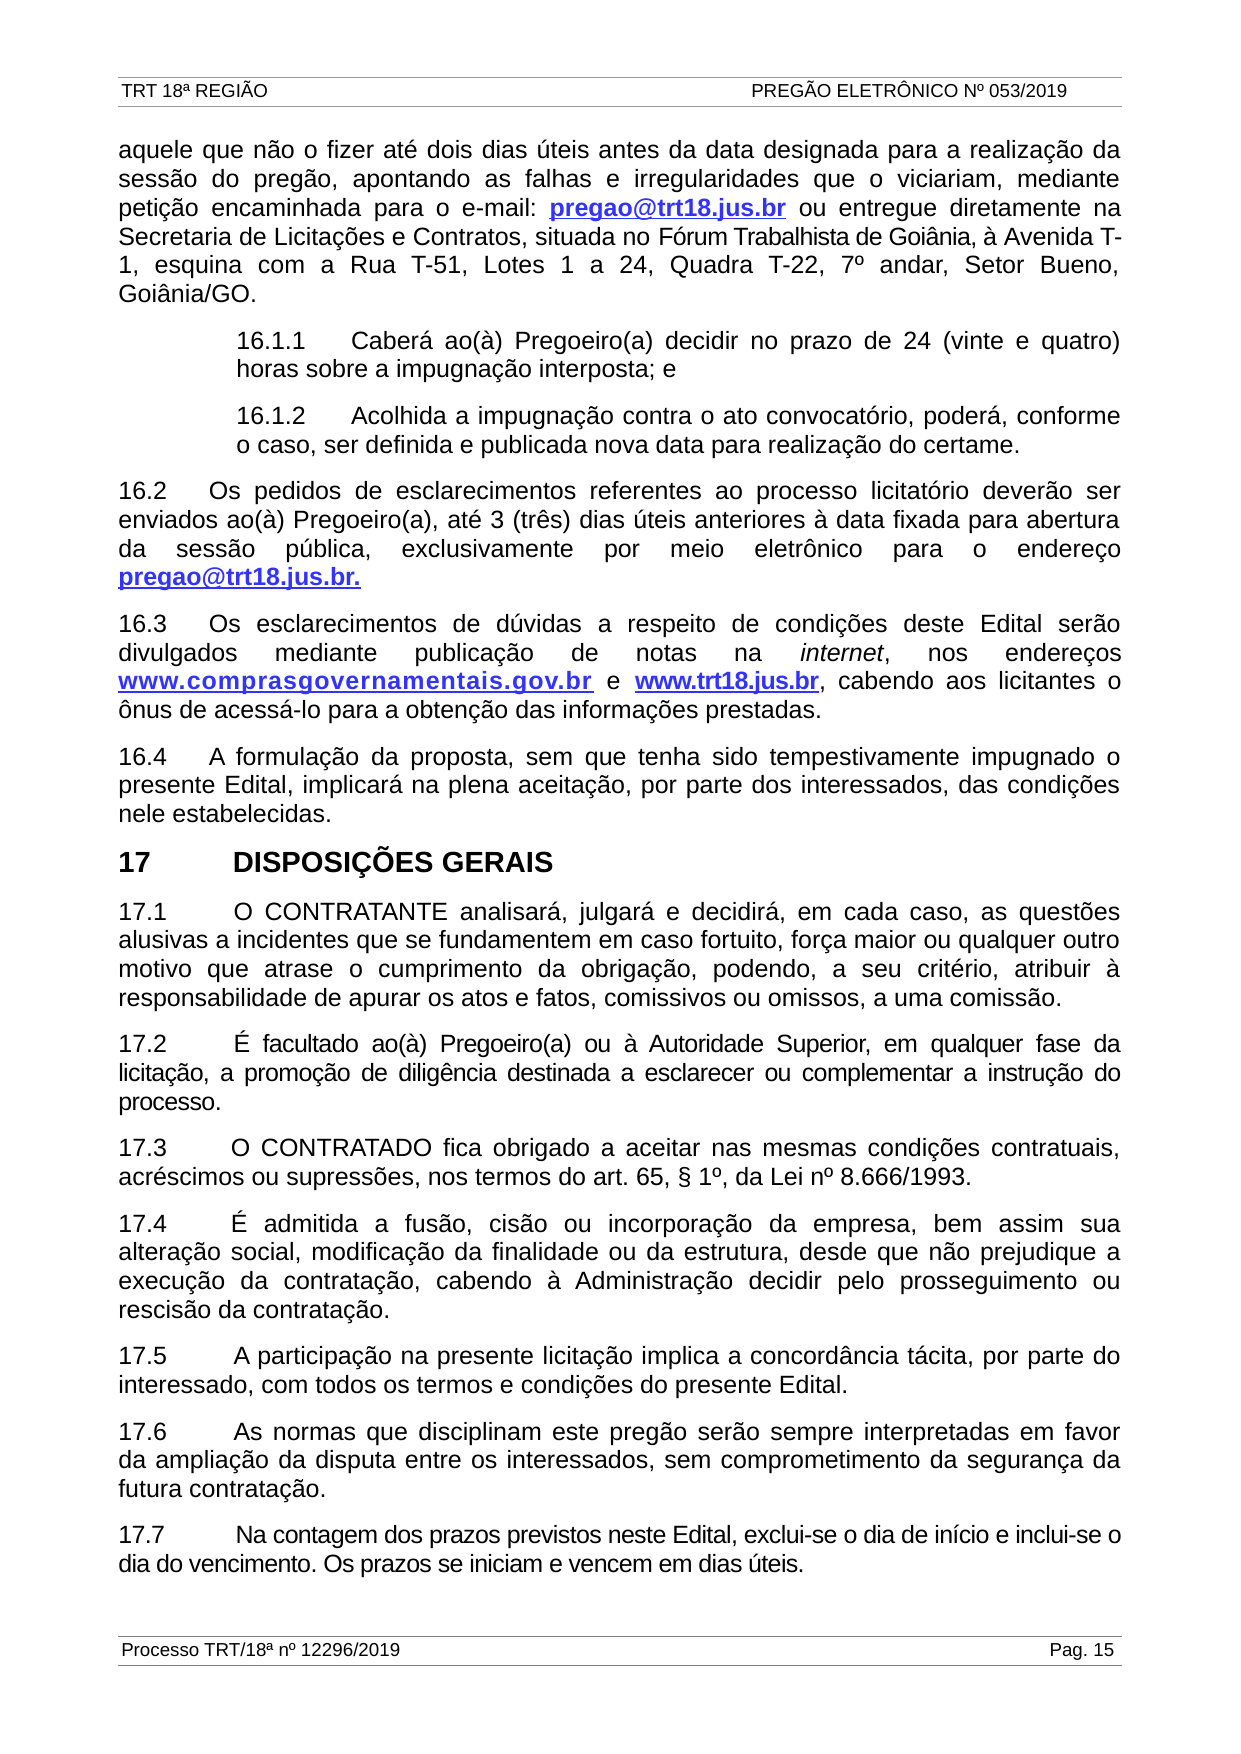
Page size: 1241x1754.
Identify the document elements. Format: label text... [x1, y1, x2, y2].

text 17.3 O CONTRATADO fica obrigado a aceitar nas mesmas condições contratuais, acréscimos ou supressões, nos termos do art. 65, § 1º, da Lei nº 8.666/1993. [118, 1133, 1122, 1191]
text 16.2 Os pedidos de esclarecimentos referentes ao processo licitatório deverão ser enviados ao(à) Pregoeiro(a), até 3 (três) dias úteis anteriores à data fixada para abertura da sessão pública, exclusivamente por meio eletrônico para o endereço pregao@trt18.jus.br. [118, 476, 1122, 591]
text 16.1.2 Acolhida a impugnação contra o ato convocatório, poderá, conforme o caso, ser definida e publicada nova data para realização do certame. [236, 401, 1122, 458]
text 16.4 A formulação da proposta, sem que tenha sido tempestivamente impugnado o presente Edital, implicará na plena aceitação, por parte dos interessados, das condições nele estabelecidas. [118, 742, 1122, 828]
text 17.4 É admitida a fusão, cisão ou incorporação da empresa, bem assim sua alteração social, modificação da finalidade ou da estrutura, desde que não prejudique a execução da contratação, cabendo à Administração decidir pelo prosseguimento ou rescisão da contratação. [118, 1209, 1122, 1324]
text aquele que não o fizer até dois dias úteis antes da data designada para a realização da sessão do pregão, apontando as falhas e irregularidades que o viciariam, mediante petição encaminhada para o e-mail: pregao@trt18.jus.br ou entregue diretamente na Secretaria de Licitações e Contratos, situada no Fórum Trabalhista de Goiânia, à Avenida T-1, esquina com a Rua T-51, Lotes 1 a 24, Quadra T-22, 7º andar, Setor Bueno, Goiânia/GO. [118, 136, 1122, 308]
text 16.3 Os esclarecimentos de dúvidas a respeito de condições deste Edital serão divulgados mediante publicação de notas na internet, nos endereços www.comprasgovernamentais.gov.br e www.trt18.jus.br, cabendo aos licitantes o ônus de acessá-lo para a obtenção das informações prestadas. [118, 609, 1122, 724]
text 17.5 A participação na presente licitação implica a concordância tácita, por parte do interessado, com todos os termos e condições do presente Edital. [118, 1341, 1122, 1399]
text 17.1 O CONTRATANTE analisará, julgará e decidirá, em cada caso, as questões alusivas a incidentes que se fundamentem em caso fortuito, força maior ou qualquer outro motivo que atrase o cumprimento da obrigação, podendo, a seu critério, atribuir à responsabilidade de apurar os atos e fatos, comissivos ou omissos, a uma comissão. [118, 897, 1122, 1012]
text 17.2 É facultado ao(à) Pregoeiro(a) ou à Autoridade Superior, em qualquer fase da licitação, a promoção de diligência destinada a esclarecer ou complementar a instrução do processo. [118, 1029, 1122, 1116]
text 17 DISPOSIÇÕES GERAIS [118, 846, 1122, 879]
text 16.1.1 Caberá ao(à) Pregoeiro(a) decidir no prazo de 24 (vinte e quatro) horas sobre a impugnação interposta; e [236, 326, 1122, 383]
text 17.7 Na contagem dos prazos previstos neste Edital, exclui-se o dia de início e inclui-se o dia do vencimento. Os prazos se iniciam e vencem em dias úteis. [118, 1521, 1122, 1578]
text 17.6 As normas que disciplinam este pregão serão sempre interpretadas em favor da ampliação da disputa entre os interessados, sem comprometimento da segurança da futura contratação. [118, 1417, 1122, 1503]
